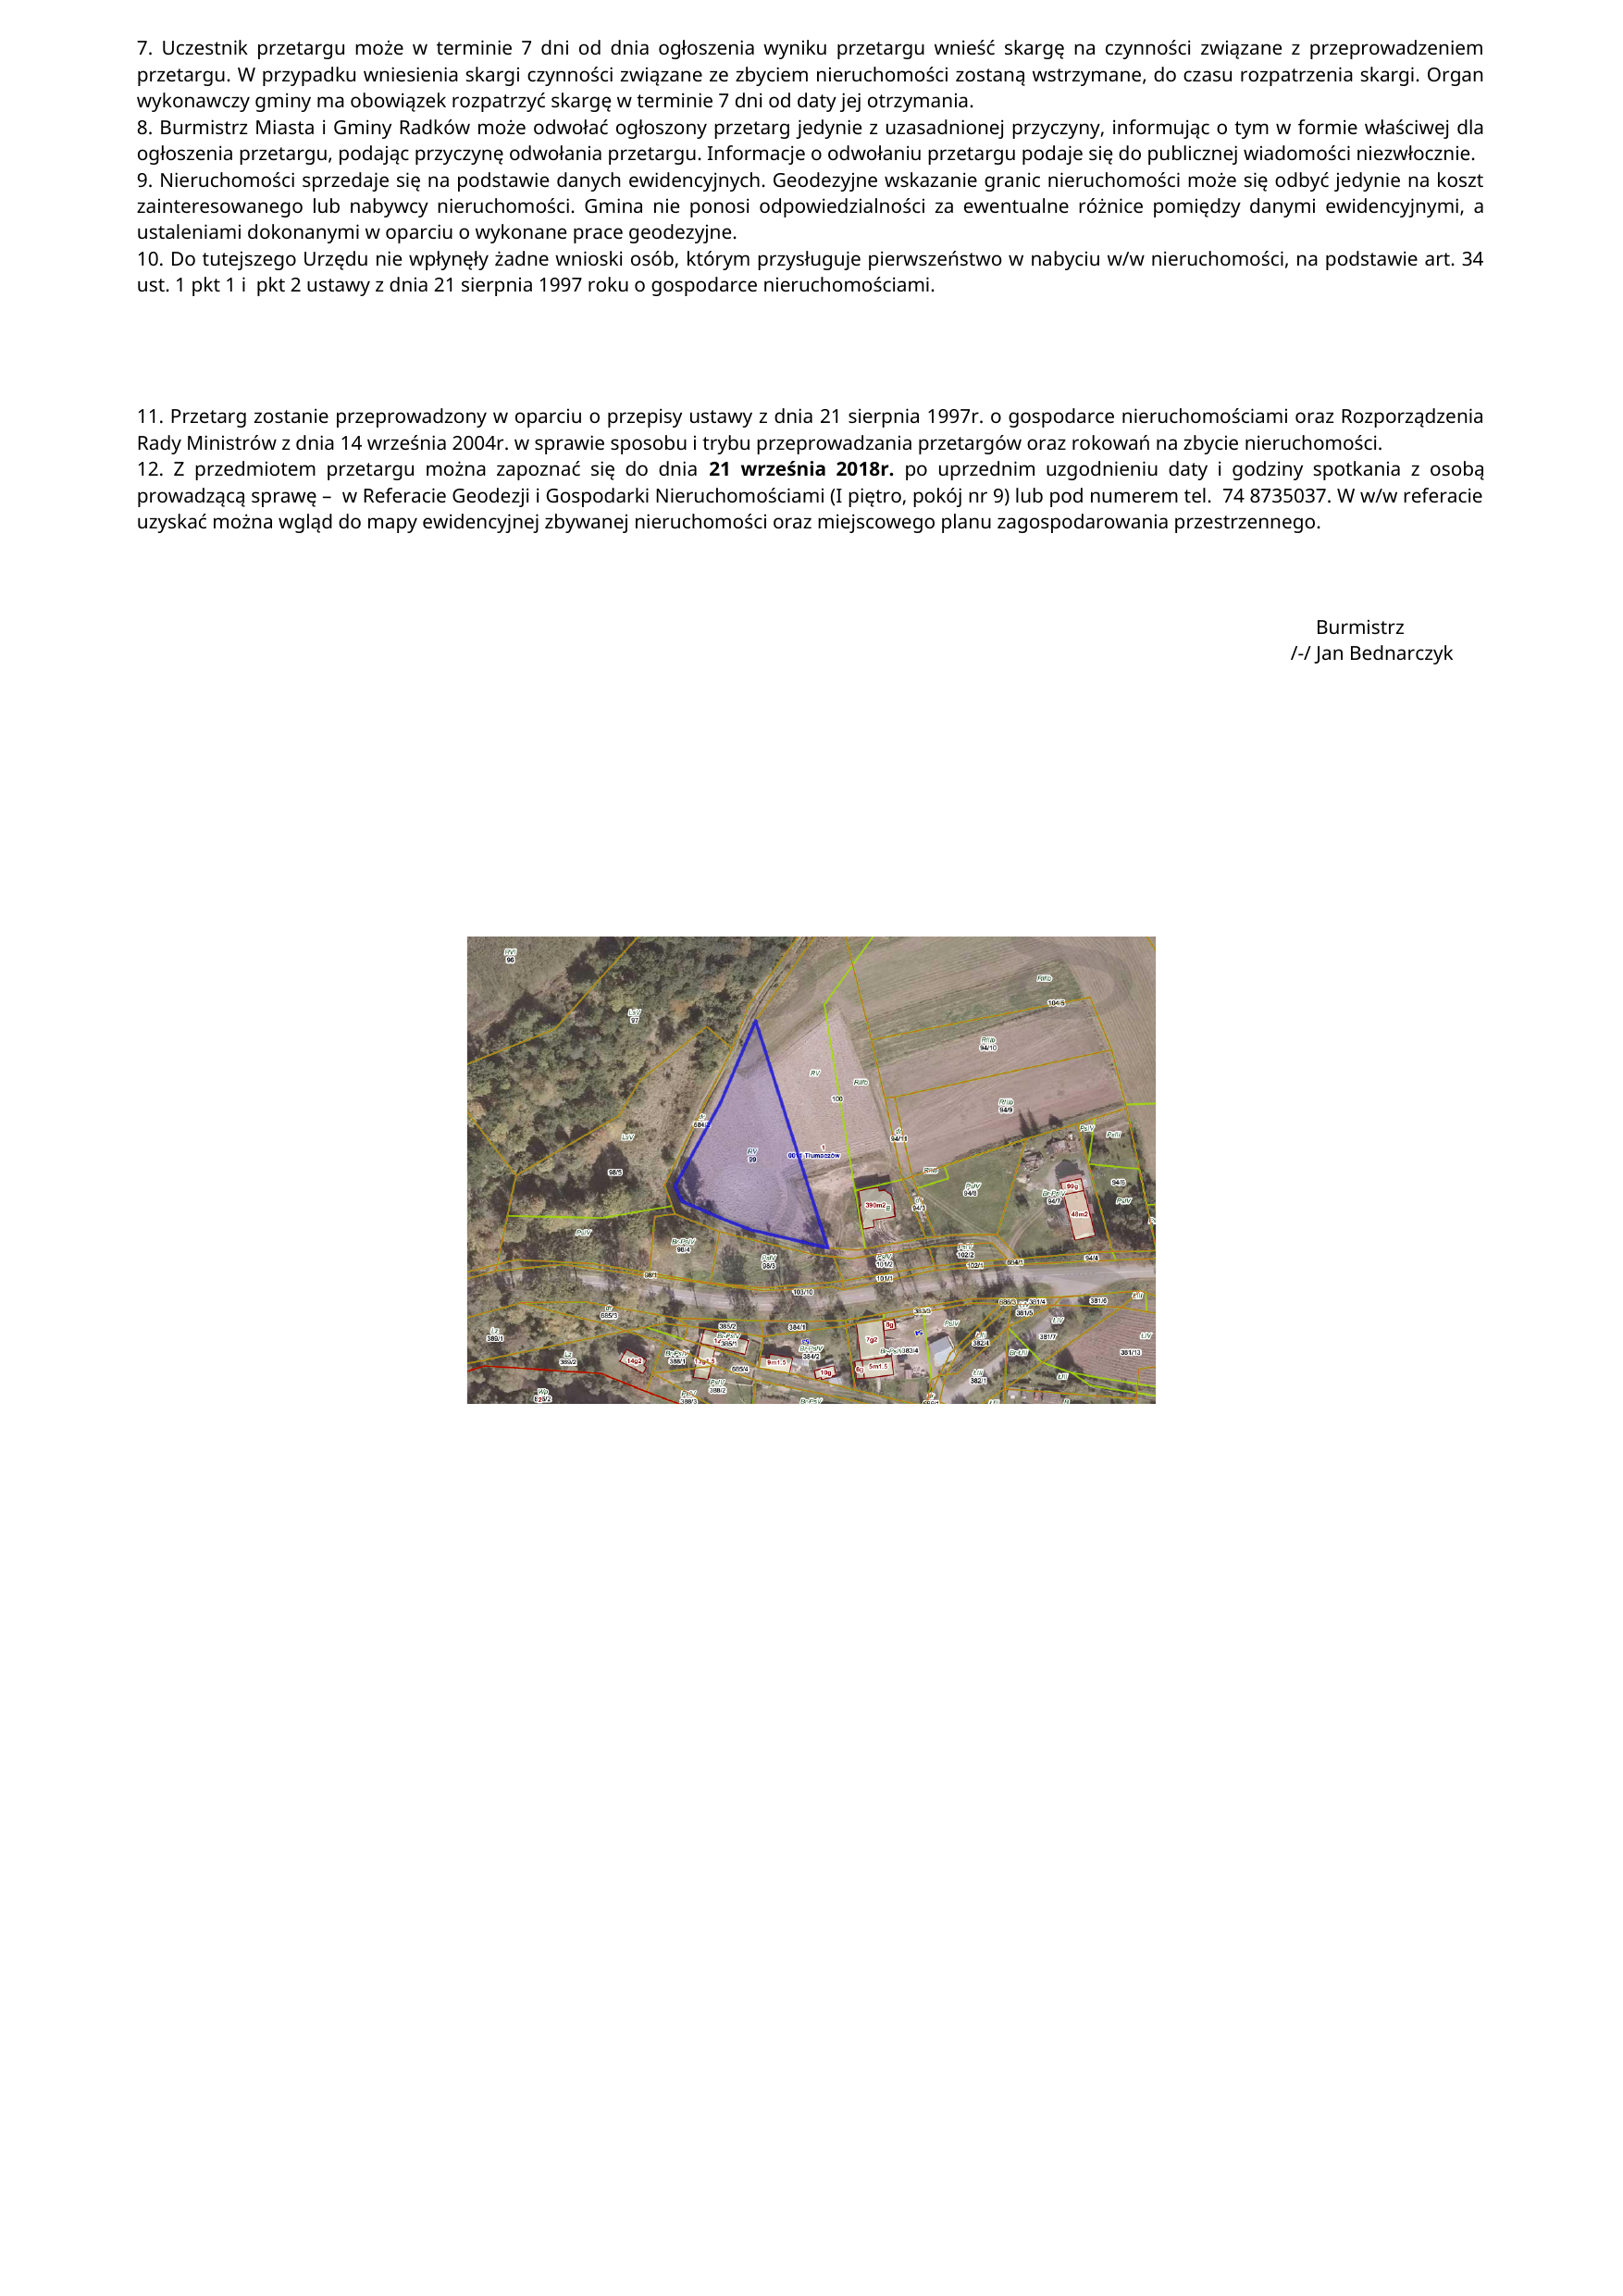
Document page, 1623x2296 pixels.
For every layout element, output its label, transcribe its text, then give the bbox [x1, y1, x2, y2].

text 9. Nieruchomości sprzedaje się na podstawie danych ewidencyjnych. Geodezyjne wskazanie granic nieruchomości może się odbyć jedynie na koszt zainteresowanego lub nabywcy nieruchomości. Gmina nie ponosi odpowiedzialności za ewentualne różnice pomiędzy danymi ewidencyjnymi, a ustaleniami dokonanymi w oparciu o wykonane prace geodezyjne. [137, 167, 1486, 245]
text /-/ Jan Bednarczyk [137, 640, 1486, 666]
text 8. Burmistrz Miasta i Gminy Radków może odwołać ogłoszony przetarg jedynie z uzasadnionej przyczyny, informując o tym w formie właściwej dla ogłoszenia przetargu, podając przyczynę odwołania przetargu. Informacje o odwołaniu przetargu podaje się do publicznej wiadomości niezwłocznie. [137, 114, 1486, 167]
text 10. Do tutejszego Urzędu nie wpłynęły żadne wnioski osób, którym przysługuje pierwszeństwo w nabyciu w/w nieruchomości, na podstawie art. 34 ust. 1 pkt 1 i pkt 2 ustawy z dnia 21 sierpnia 1997 roku o gospodarce nieruchomościami. [137, 245, 1486, 298]
text 12. Z przedmiotem przetargu można zapoznać się do dnia 21 września 2018r. po uprzednim uzgodnieniu daty i godziny spotkania z osobą prowadzącą sprawę – w Referacie Geodezji i Gospodarki Nieruchomościami (I piętro, pokój nr 9) lub pod numerem tel. 74 8735037. W w/w referacie uzyskać można wgląd do mapy ewidencyjnej zbywanej nieruchomości oraz miejscowego planu zagospodarowania przestrzennego. [137, 455, 1486, 535]
picture [466, 937, 1157, 1404]
text 7. Uczestnik przetargu może w terminie 7 dni od dnia ogłoszenia wyniku przetargu wnieść skargę na czynności związane z przeprowadzeniem przetargu. W przypadku wniesienia skargi czynności związane ze zbyciem nieruchomości zostaną wstrzymane, do czasu rozpatrzenia skargi. Organ wykonawczy gminy ma obowiązek rozpatrzyć skargę w terminie 7 dni od daty jej otrzymania. [137, 34, 1486, 114]
text Burmistrz [137, 614, 1489, 640]
text 11. Przetarg zostanie przeprowadzony w oparciu o przepisy ustawy z dnia 21 sierpnia 1997r. o gospodarce nieruchomościami oraz Rozporządzenia Rady Ministrów z dnia 14 września 2004r. w sprawie sposobu i trybu przeprowadzania przetargów oraz rokowań na zbycie nieruchomości. [137, 403, 1486, 455]
